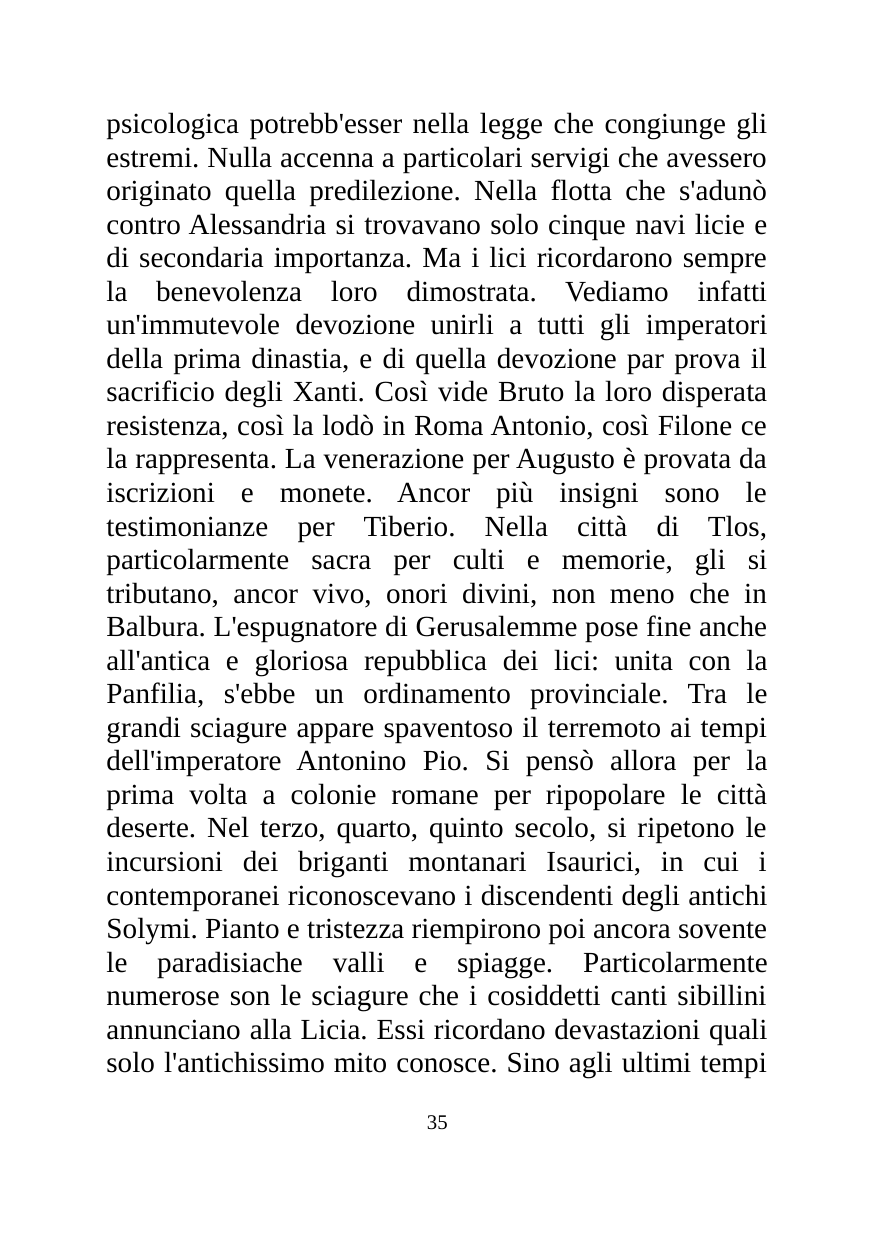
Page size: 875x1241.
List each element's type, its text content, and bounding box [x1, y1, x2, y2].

text psicologica potrebb'esser nella legge che congiunge gli estremi. Nulla accenna a particolari servigi che avessero originato quella predilezione. Nella flotta che s'adunò contro Alessandria si trovavano solo cinque navi licie e di secondaria importanza. Ma i lici ricordarono sempre la benevolenza loro dimostrata. Vediamo infatti un'immutevole devozione unirli a tutti gli imperatori della prima dinastia, e di quella devozione par prova il sacrificio degli Xanti. Così vide Bruto la loro disperata resistenza, così la lodò in Roma Antonio, così Filone ce la rappresenta. La venerazione per Augusto è provata da iscrizioni e monete. Ancor più insigni sono le testimonianze per Tiberio. Nella città di Tlos, particolarmente sacra per culti e memorie, gli si tributano, ancor vivo, onori divini, non meno che in Balbura. L'espugnatore di Gerusalemme pose fine anche all'antica e gloriosa repubblica dei lici: unita con la Panfilia, s'ebbe un ordinamento provinciale. Tra le grandi sciagure appare spaventoso il terremoto ai tempi dell'imperatore Antonino Pio. Si pensò allora per la prima volta a colonie romane per ripopolare le città deserte. Nel terzo, quarto, quinto secolo, si ripetono le incursioni dei briganti montanari Isaurici, in cui i contemporanei riconoscevano i discendenti degli antichi Solymi. Pianto e tristezza riempirono poi ancora sovente le paradisiache valli e spiagge. Particolarmente numerose son le sciagure che i cosiddetti canti sibillini annunciano alla Licia. Essi ricordano devastazioni quali solo l'antichissimo mito conosce. Sino agli ultimi tempi [106, 106, 768, 1079]
